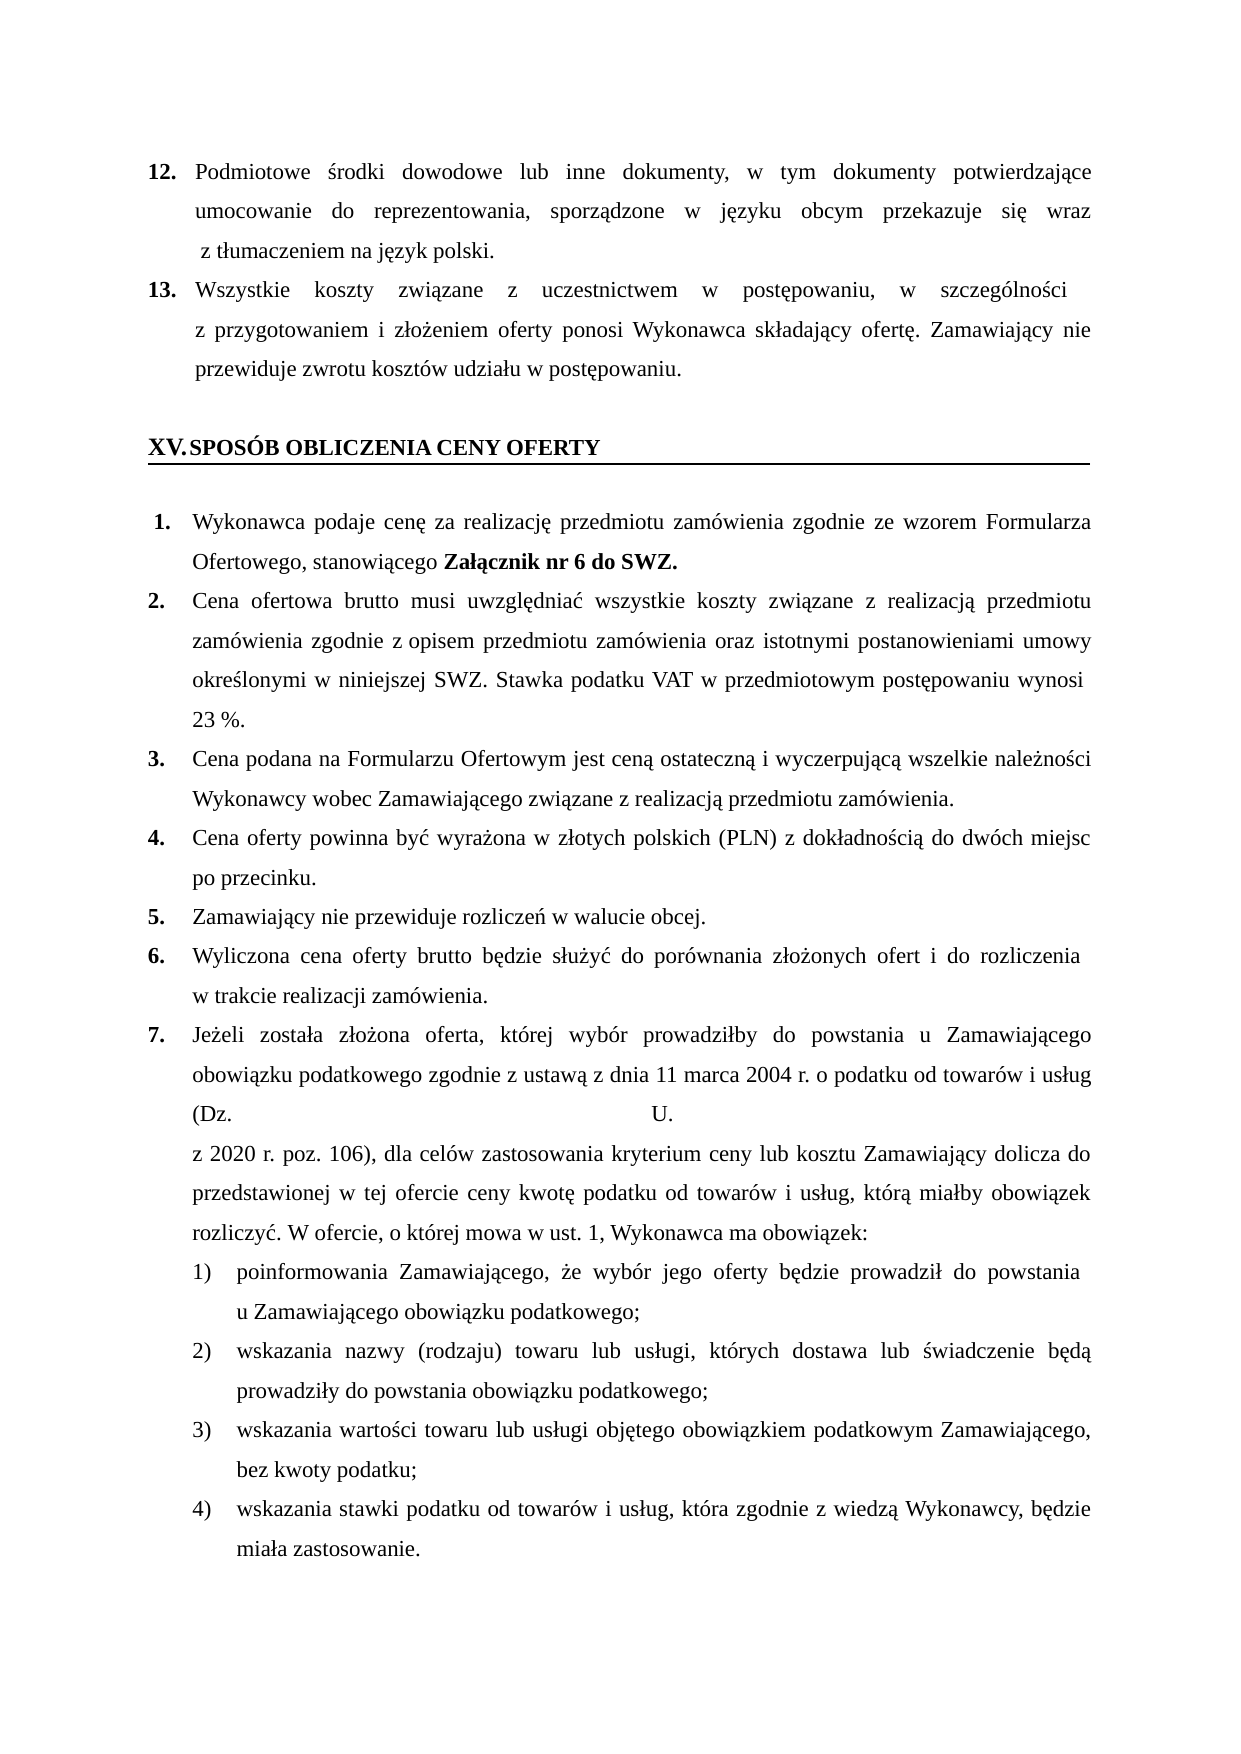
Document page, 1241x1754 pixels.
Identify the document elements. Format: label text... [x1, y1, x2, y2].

text 2. Cena ofertowa brutto musi uwzględniać wszystkie koszty związane z realizacją przedmiotu zamówienia zgodnie z opisem przedmiotu zamówienia oraz istotnymi postanowieniami umowy określonymi w niniejszej SWZ. Stawka podatku VAT w przedmiotowym postępowaniu wynosi 23 %. [148, 587, 1093, 732]
text 5. Zamawiający nie przewiduje rozliczeń w walucie obcej. [148, 903, 1093, 929]
text 2) wskazania nazwy (rodzaju) towaru lub usługi, których dostawa lub świadczenie będą prowadziły do powstania obowiązku podatkowego; [192, 1337, 1093, 1403]
list SPOSÓB OBLICZENIA CENY OFERTY [148, 432, 1090, 463]
text 1. Wykonawca podaje cenę za realizację przedmiotu zamówienia zgodnie ze wzorem Formularza Ofertowego, stanowiącego Załącznik nr 6 do SWZ. [148, 508, 1093, 574]
list Wszystkie koszty związane z uczestnictwem w postępowaniu, w szczególności z przygotowaniem i złożeniem oferty ponosi Wykonawca składający ofertę. Zamawiający nie przewiduje zwrotu kosztów udziału w postępowaniu. [148, 276, 1093, 382]
text 1) poinformowania Zamawiającego, że wybór jego oferty będzie prowadził do powstania u Zamawiającego obowiązku podatkowego; [192, 1258, 1093, 1324]
text 3) wskazania wartości towaru lub usługi objętego obowiązkiem podatkowym Zamawiającego, bez kwoty podatku; [192, 1416, 1093, 1482]
text 4) wskazania stawki podatku od towarów i usług, która zgodnie z wiedzą Wykonawcy, będzie miała zastosowanie. [192, 1495, 1093, 1561]
text 6. Wyliczona cena oferty brutto będzie służyć do porównania złożonych ofert i do rozliczenia w trakcie realizacji zamówienia. [148, 943, 1093, 1008]
text 7. Jeżeli została złożona oferta, której wybór prowadziłby do powstania u Zamawiającego obowiązku podatkowego zgodnie z ustawą z dnia 11 marca 2004 r. o podatku od towarów i usług (Dz. U. z 2020 r. poz. 106), dla celów zastosowania kryterium ceny lub kosztu Zamawiający dolicza do przedstawionej w tej ofercie ceny kwotę podatku od towarów i usług, którą miałby obowiązek rozliczyć. W ofercie, o której mowa w ust. 1, Wykonawca ma obowiązek: [148, 1022, 1093, 1245]
text 3. Cena podana na Formularzu Ofertowym jest ceną ostateczną i wyczerpującą wszelkie należności Wykonawcy wobec Zamawiającego związane z realizacją przedmiotu zamówienia. [148, 745, 1093, 811]
list Podmiotowe środki dowodowe lub inne dokumenty, w tym dokumenty potwierdzające umocowanie do reprezentowania, sporządzone w języku obcym przekazuje się wraz z tłumaczeniem na język polski. [148, 158, 1093, 263]
text 4. Cena oferty powinna być wyrażona w złotych polskich (PLN) z dokładnością do dwóch miejsc po przecinku. [148, 824, 1093, 890]
